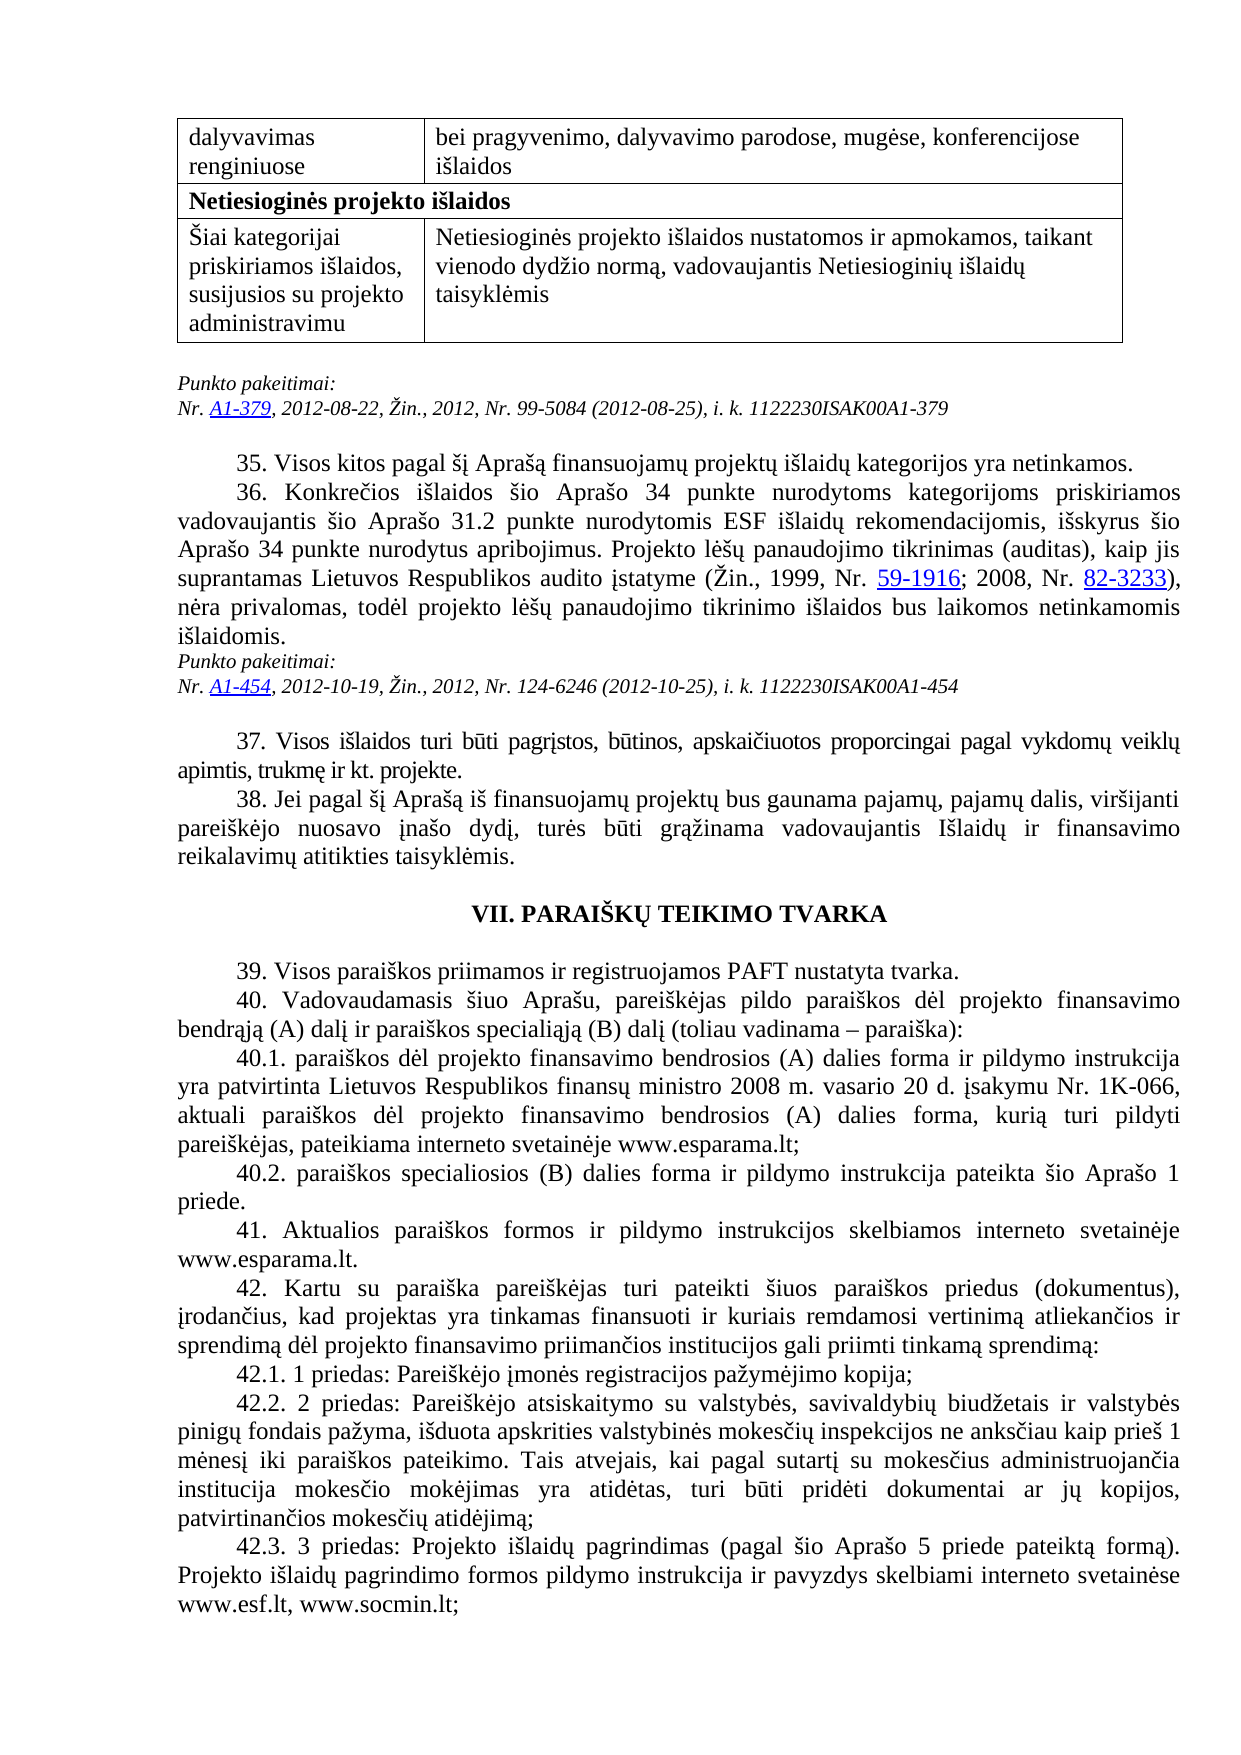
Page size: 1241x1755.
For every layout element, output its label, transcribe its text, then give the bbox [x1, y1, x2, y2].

text 40.1. paraiškos dėl projekto finansavimo bendrosios (A) dalies forma ir pildymo instrukcija yra patvirtinta Lietuvos Respublikos finansų ministro 2008 m. vasario 20 d. įsakymu Nr. 1K-066, aktuali paraiškos dėl projekto finansavimo bendrosios (A) dalies forma, kurią turi pildyti pareiškėjas, pateikiama interneto svetainėje www.esparama.lt; [177, 1043, 1181, 1158]
text Nr. A1-454, 2012-10-19, Žin., 2012, Nr. 124-6246 (2012-10-25), i. k. 1122230ISAK00A1-454 [177, 673, 1181, 698]
text 42.2. 2 priedas: Pareiškėjo atsiskaitymo su valstybės, savivaldybių biudžetais ir valstybės pinigų fondais pažyma, išduota apskrities valstybinės mokesčių inspekcijos ne anksčiau kaip prieš 1 mėnesį iki paraiškos pateikimo. Tais atvejais, kai pagal sutartį su mokesčius administruojančia institucija mokesčio mokėjimas yra atidėtas, turi būti pridėti dokumentai ar jų kopijos, patvirtinančios mokesčių atidėjimą; [177, 1388, 1181, 1531]
table_cell dalyvavimas renginiuose [178, 119, 424, 182]
text Punkto pakeitimai: [177, 371, 1181, 395]
text 35. Visos kitos pagal šį Aprašą finansuojamų projektų išlaidų kategorijos yra netinkamos. [177, 448, 1181, 477]
text VII. PARAIŠKŲ TEIKIMO TVARKA [177, 899, 1181, 928]
table_cell Šiai kategorijai priskiriamos išlaidos, susijusios su projekto administravimu [178, 219, 424, 342]
text 41. Aktualios paraiškos formos ir pildymo instrukcijos skelbiamos interneto svetainėje www.esparama.lt. [177, 1215, 1181, 1273]
text 37. Visos išlaidos turi būti pagrįstos, būtinos, apskaičiuotos proporcingai pagal vykdomų veiklų apimtis, trukmę ir kt. projekte. [177, 726, 1181, 784]
text 39. Visos paraiškos priimamos ir registruojamos PAFT nustatyta tvarka. [177, 956, 1181, 985]
text 42.3. 3 priedas: Projekto išlaidų pagrindimas (pagal šio Aprašo 5 priede pateiktą formą). Projekto išlaidų pagrindimo formos pildymo instrukcija ir pavyzdys skelbiami interneto svetainėse www.esf.lt, www.socmin.lt; [177, 1531, 1181, 1618]
table_cell Netiesioginės projekto išlaidos nustatomos ir apmokamos, taikant vienodo dydžio normą, vadovaujantis Netiesioginių išlaidų taisyklėmis [425, 219, 1122, 342]
text Nr. A1-379, 2012-08-22, Žin., 2012, Nr. 99-5084 (2012-08-25), i. k. 1122230ISAK00A1-379 [177, 395, 1181, 419]
text 42. Kartu su paraiška pareiškėjas turi pateikti šiuos paraiškos priedus (dokumentus), įrodančius, kad projektas yra tinkamas finansuoti ir kuriais remdamosi vertinimą atliekančios ir sprendimą dėl projekto finansavimo priimančios institucijos gali priimti tinkamą sprendimą: [177, 1273, 1181, 1359]
text 40. Vadovaudamasis šiuo Aprašu, pareiškėjas pildo paraiškos dėl projekto finansavimo bendrąją (A) dalį ir paraiškos specialiąją (B) dalį (toliau vadinama – paraiška): [177, 985, 1181, 1043]
table_cell bei pragyvenimo, dalyvavimo parodose, mugėse, konferencijose išlaidos [425, 119, 1122, 182]
text Punkto pakeitimai: [177, 649, 1181, 673]
text 36. Konkrečios išlaidos šio Aprašo 34 punkte nurodytoms kategorijoms priskiriamos vadovaujantis šio Aprašo 31.2 punkte nurodytomis ESF išlaidų rekomendacijomis, išskyrus šio Aprašo 34 punkte nurodytus apribojimus. Projekto lėšų panaudojimo tikrinimas (auditas), kaip jis suprantamas Lietuvos Respublikos audito įstatyme (Žin., 1999, Nr. 59-1916; 2008, Nr. 82-3233), nėra privalomas, todėl projekto lėšų panaudojimo tikrinimo išlaidos bus laikomos netinkamomis išlaidomis. [177, 477, 1181, 649]
text 42.1. 1 priedas: Pareiškėjo įmonės registracijos pažymėjimo kopija; [177, 1359, 1181, 1388]
text 40.2. paraiškos specialiosios (B) dalies forma ir pildymo instrukcija pateikta šio Aprašo 1 priede. [177, 1158, 1181, 1215]
text 38. Jei pagal šį Aprašą iš finansuojamų projektų bus gaunama pajamų, pajamų dalis, viršijanti pareiškėjo nuosavo įnašo dydį, turės būti grąžinama vadovaujantis Išlaidų ir finansavimo reikalavimų atitikties taisyklėmis. [177, 784, 1181, 870]
table_cell Netiesioginės projekto išlaidos [178, 184, 1122, 218]
